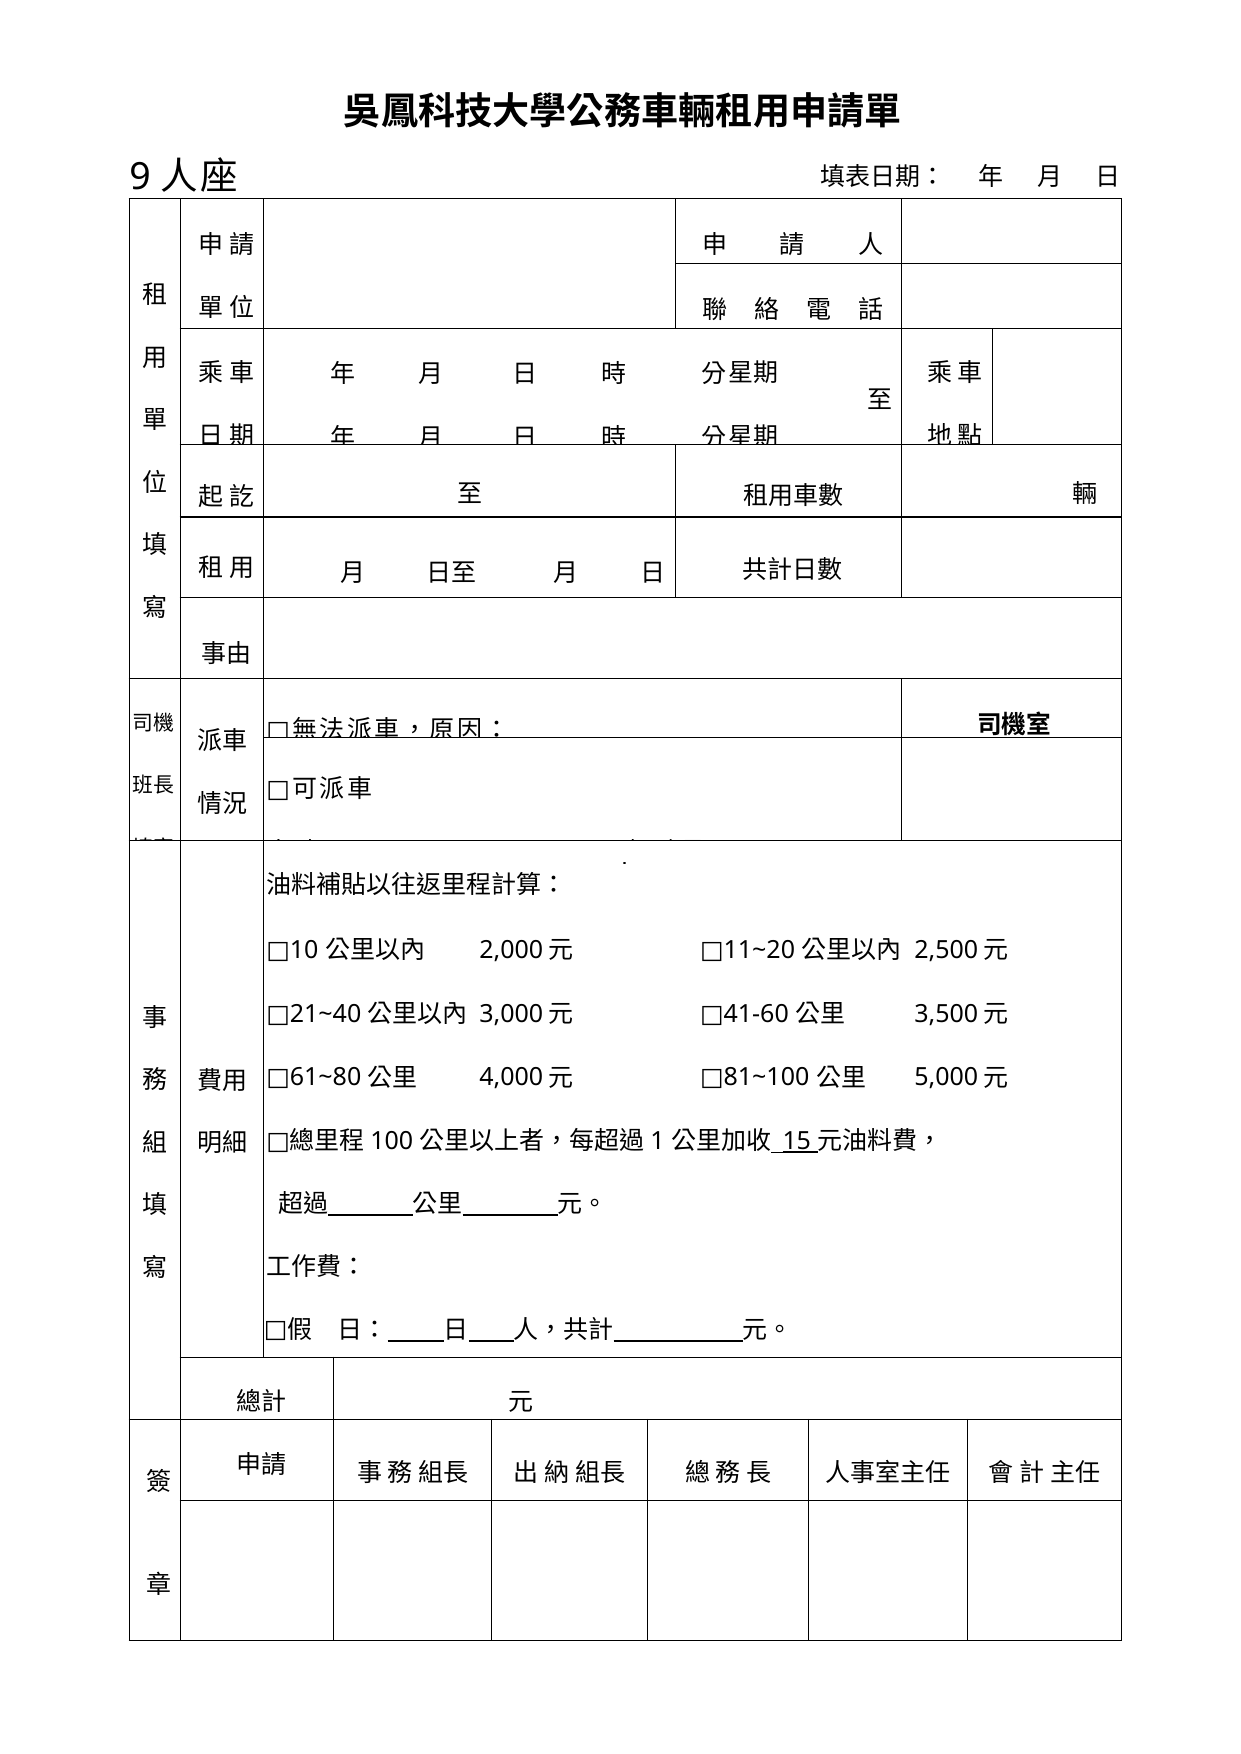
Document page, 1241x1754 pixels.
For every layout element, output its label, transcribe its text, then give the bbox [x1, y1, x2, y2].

table_cell 會 計 主任 [968, 1420, 1121, 1500]
table_cell [902, 199, 1121, 263]
table_cell □11~20 公里以內 [697, 904, 911, 967]
table_cell [902, 738, 1121, 840]
table_cell 油料補貼以往返里程計算： [264, 841, 1121, 904]
table_cell 租 用 單 位 填 寫 [130, 199, 180, 678]
table_cell 分 [627, 392, 727, 444]
table_cell [993, 329, 1121, 444]
table_cell [648, 1501, 808, 1640]
table_cell [809, 1501, 967, 1640]
table_cell 租用車數 [676, 445, 901, 516]
table_header 填表日期： 年 月 日 [680, 127, 1122, 198]
table_cell 乘 車 日 期 及時間 [181, 329, 263, 444]
table_cell 起 訖 地 點 [181, 445, 263, 516]
table_header 9人座 [129, 127, 680, 198]
table_cell 申請 單位主管 [181, 1420, 333, 1500]
table_cell 月 日至 月 日 [264, 518, 675, 597]
table_cell 工作費： □假日： 日 人，共計 元。 □超時： 小時 ，共計 元。 [264, 1221, 1121, 1357]
table_cell 聯 絡 電 話 [676, 264, 901, 328]
table_cell 事 務 組長 [334, 1420, 491, 1500]
table_cell [181, 1501, 333, 1640]
table_cell 費用 明細 [181, 841, 263, 1357]
table_cell 2,000元 [476, 904, 697, 967]
table_cell 總 務 長 [648, 1420, 808, 1500]
table_cell 申 請 人 [676, 199, 901, 263]
table_cell 4,000元 [476, 1031, 697, 1094]
table_cell □無法派車，原因： [264, 679, 901, 737]
table_cell 分 [627, 329, 727, 392]
table_cell □21~40 公里以內 [264, 968, 476, 1031]
table_cell 月 [355, 392, 444, 444]
table_cell 共計日數 [676, 518, 901, 597]
table_cell □41-60 公里 [697, 968, 911, 1031]
table_cell □81~100 公里 [697, 1031, 911, 1094]
table_cell 年 [264, 392, 355, 444]
table_cell 日 [444, 392, 538, 444]
table_cell [264, 598, 1121, 678]
table_cell 總計 [181, 1358, 333, 1419]
table_cell 事由 [181, 598, 263, 678]
table_cell 星期 [727, 329, 858, 392]
table_cell [492, 1501, 647, 1640]
table_cell 派車 情況 [181, 679, 263, 840]
table_cell [334, 1501, 491, 1640]
table_cell [264, 199, 675, 328]
table_cell 輛 [902, 445, 1121, 516]
table_cell 司機室 [902, 679, 1121, 737]
table_cell [968, 1501, 1121, 1640]
table_cell 至 [858, 329, 901, 444]
table_cell □可派車 車號：AVE9210/BHU7893 駕駛員： [264, 738, 901, 840]
table_cell 時 [538, 392, 627, 444]
table_cell 星期 [727, 392, 858, 444]
table_cell 乘車 地點 [902, 329, 992, 444]
table_cell 日 [444, 329, 538, 392]
table_cell 申 請 單 位 [181, 199, 263, 328]
table_cell 事 務 組 填 寫 [130, 841, 180, 1419]
table_cell 3,000元 [476, 968, 697, 1031]
table_cell □10 公里以內 [264, 904, 476, 967]
table_cell 2,500元 [911, 904, 1121, 967]
table_cell 租 用 日 數 [181, 518, 263, 597]
table_cell 月 [355, 329, 444, 392]
text 吳鳳科技大學公務車輛租用申請單 [177, 64, 1068, 127]
table_cell 司機 班長 填寫 [130, 679, 180, 840]
table_cell 分 [710, 436, 719, 444]
table_cell 至 [264, 445, 675, 516]
table_cell □61~80 公里 [264, 1031, 476, 1094]
table_cell □總里程 100 公里以上者，每超過 1 公里加收 15 元油料費， 超過 公里 元。 [264, 1095, 1121, 1221]
table_cell 人事室主任 [809, 1420, 967, 1500]
table_cell 元 [334, 1358, 1121, 1419]
table_cell [902, 264, 1121, 328]
table_cell 3,500元 [911, 968, 1121, 1031]
table_cell [902, 518, 1121, 597]
table_cell 時 [538, 329, 627, 392]
table_cell 出 納 組長 [492, 1420, 647, 1500]
table_cell 5,000元 [911, 1031, 1121, 1094]
table_cell 年 [264, 329, 355, 392]
table_cell 簽 章 [130, 1420, 180, 1640]
